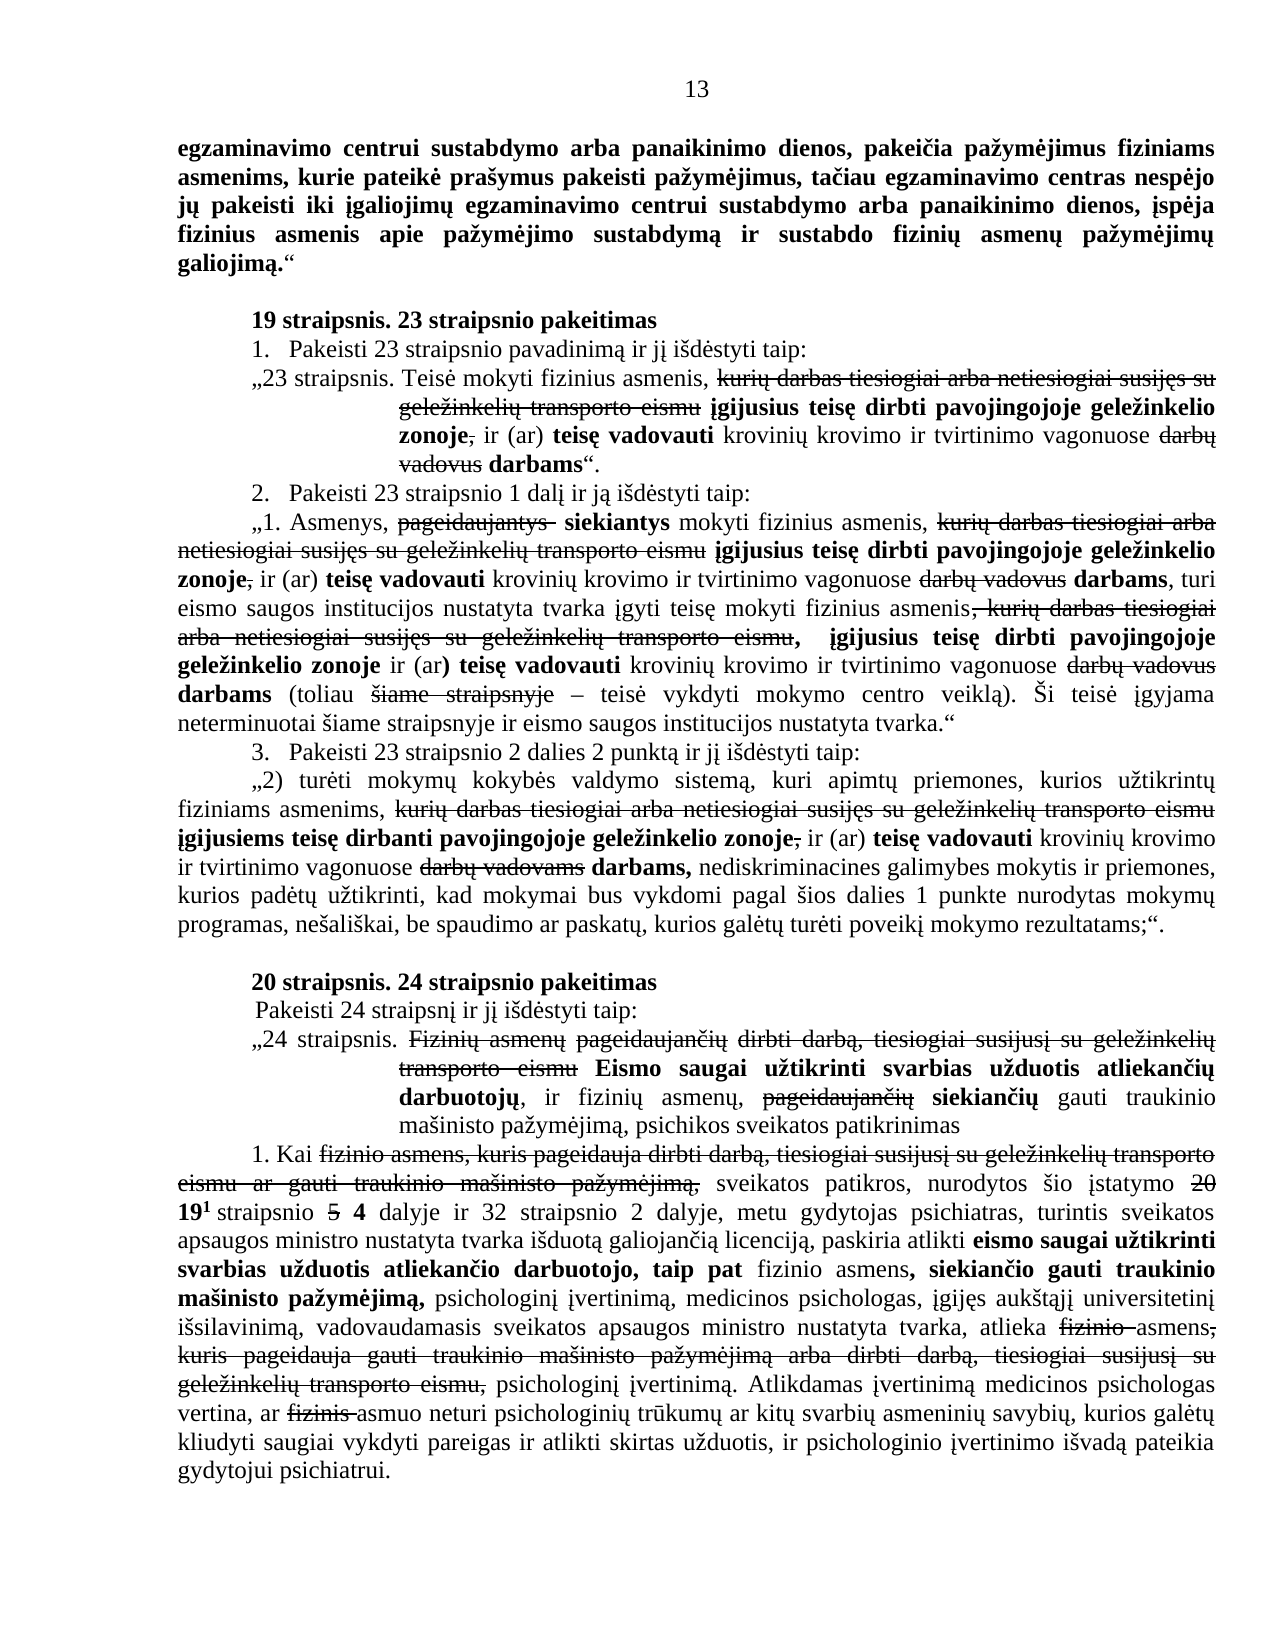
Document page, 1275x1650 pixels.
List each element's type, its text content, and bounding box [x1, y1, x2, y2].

text „24 straipsnis. Fizinių asmenų pageidaujančių dirbti darbą, tiesiogiai susijusį su geležinkelių transporto eismu Eismo saugai užtikrinti svarbias užduotis atliekančių darbuotojų, ir fizinių asmenų, pageidaujančių siekiančių gauti traukinio mašinisto pažymėjimą, psichikos sveikatos patikrinimas [251, 1024, 1216, 1139]
text 3. Pakeisti 23 straipsnio 2 dalies 2 punktą ir jį išdėstyti taip: [251, 737, 1216, 765]
text 19 straipsnis. 23 straipsnio pakeitimas [177, 305, 1216, 334]
text „2) turėti mokymų kokybės valdymo sistemą, kuri apimtų priemones, kurios užtikrintų fiziniams asmenims, kurių darbas tiesiogiai arba netiesiogiai susijęs su geležinkelių transporto eismu įgijusiems teisę dirbanti pavojingojoje geležinkelio zonoje, ir (ar) teisę vadovauti krovinių krovimo ir tvirtinimo vagonuose darbų vadovams darbams, nediskriminacines galimybes mokytis ir priemones, kurios padėtų užtikrinti, kad mokymai bus vykdomi pagal šios dalies 1 punkte nurodytas mokymų programas, nešališkai, be spaudimo ar paskatų, kurios galėtų turėti poveikį mokymo rezultatams;“. [177, 765, 1216, 938]
text 1. Pakeisti 23 straipsnio pavadinimą ir jį išdėstyti taip: [251, 334, 1216, 363]
text 20 straipsnis. 24 straipsnio pakeitimas [251, 967, 1216, 995]
text „1. Asmenys, pageidaujantys siekiantys mokyti fizinius asmenis, kurių darbas tiesiogiai arba netiesiogiai susijęs su geležinkelių transporto eismu įgijusius teisę dirbti pavojingojoje geležinkelio zonoje, ir (ar) teisę vadovauti krovinių krovimo ir tvirtinimo vagonuose darbų vadovus darbams, turi eismo saugos institucijos nustatyta tvarka įgyti teisę mokyti fizinius asmenis, kurių darbas tiesiogiai arba netiesiogiai susijęs su geležinkelių transporto eismu, įgijusius teisę dirbti pavojingojoje geležinkelio zonoje ir (ar) teisę vadovauti krovinių krovimo ir tvirtinimo vagonuose darbų vadovus darbams (toliau šiame straipsnyje – teisė vykdyti mokymo centro veiklą). Ši teisė įgyjama neterminuotai šiame straipsnyje ir eismo saugos institucijos nustatyta tvarka.“ [177, 507, 1216, 737]
text 2. Pakeisti 23 straipsnio 1 dalį ir ją išdėstyti taip: [251, 478, 1216, 507]
text Pakeisti 24 straipsnį ir jį išdėstyti taip: [177, 995, 1216, 1024]
text egzaminavimo centrui sustabdymo arba panaikinimo dienos, pakeičia pažymėjimus fiziniams asmenims, kurie pateikė prašymus pakeisti pažymėjimus, tačiau egzaminavimo centras nespėjo jų pakeisti iki įgaliojimų egzaminavimo centrui sustabdymo arba panaikinimo dienos, įspėja fizinius asmenis apie pažymėjimo sustabdymą ir sustabdo fizinių asmenų pažymėjimų galiojimą.“ [177, 133, 1216, 277]
text „23 straipsnis. Teisė mokyti fizinius asmenis, kurių darbas tiesiogiai arba netiesiogiai susijęs su geležinkelių transporto eismu įgijusius teisę dirbti pavojingojoje geležinkelio zonoje, ir (ar) teisę vadovauti krovinių krovimo ir tvirtinimo vagonuose darbų vadovus darbams“. [251, 363, 1216, 478]
text 1. Kai fizinio asmens, kuris pageidauja dirbti darbą, tiesiogiai susijusį su geležinkelių transporto eismu ar gauti traukinio mašinisto pažymėjimą, sveikatos patikros, nurodytos šio įstatymo 20 191 straipsnio 5 4 dalyje ir 32 straipsnio 2 dalyje, metu gydytojas psichiatras, turintis sveikatos apsaugos ministro nustatyta tvarka išduotą galiojančią licenciją, paskiria atlikti eismo saugai užtikrinti svarbias užduotis atliekančio darbuotojo, taip pat fizinio asmens, siekiančio gauti traukinio mašinisto pažymėjimą, psichologinį įvertinimą, medicinos psichologas, įgijęs aukštąjį universitetinį išsilavinimą, vadovaudamasis sveikatos apsaugos ministro nustatyta tvarka, atlieka fizinio asmens, kuris pageidauja gauti traukinio mašinisto pažymėjimą arba dirbti darbą, tiesiogiai susijusį su geležinkelių transporto eismu, psichologinį įvertinimą. Atlikdamas įvertinimą medicinos psichologas vertina, ar fizinis asmuo neturi psichologinių trūkumų ar kitų svarbių asmeninių savybių, kurios galėtų kliudyti saugiai vykdyti pareigas ir atlikti skirtas užduotis, ir psichologinio įvertinimo išvadą pateikia gydytojui psichiatrui. [177, 1357, 1216, 1484]
text 1. Kai fizinio asmens, kuris pageidauja dirbti darbą, tiesiogiai susijusį su geležinkelių transporto eismu ar gauti traukinio mašinisto pažymėjimą, sveikatos patikros, nurodytos šio įstatymo 20 191 straipsnio 5 4 dalyje ir 32 straipsnio 2 dalyje, metu gydytojas psichiatras, turintis sveikatos apsaugos ministro nustatyta tvarka išduotą galiojančią licenciją, paskiria atlikti eismo saugai užtikrinti svarbias užduotis atliekančio darbuotojo, taip pat fizinio asmens, siekiančio gauti traukinio mašinisto pažymėjimą, psichologinį įvertinimą, medicinos psichologas, įgijęs aukštąjį universitetinį išsilavinimą, vadovaudamasis sveikatos apsaugos ministro nustatyta tvarka, atlieka fizinio asmens, kuris pageidauja gauti traukinio mašinisto pažymėjimą arba dirbti darbą, tiesiogiai susijusį su geležinkelių transporto eismu, psichologinį įvertinimą. Atlikdamas įvertinimą medicinos psichologas vertina, ar fizinis asmuo neturi psichologinių trūkumų ar kitų svarbių asmeninių savybių, kurios galėtų kliudyti saugiai vykdyti pareigas ir atlikti skirtas užduotis, ir psichologinio įvertinimo išvadą pateikia gydytojui psichiatrui. [177, 1139, 1216, 1356]
